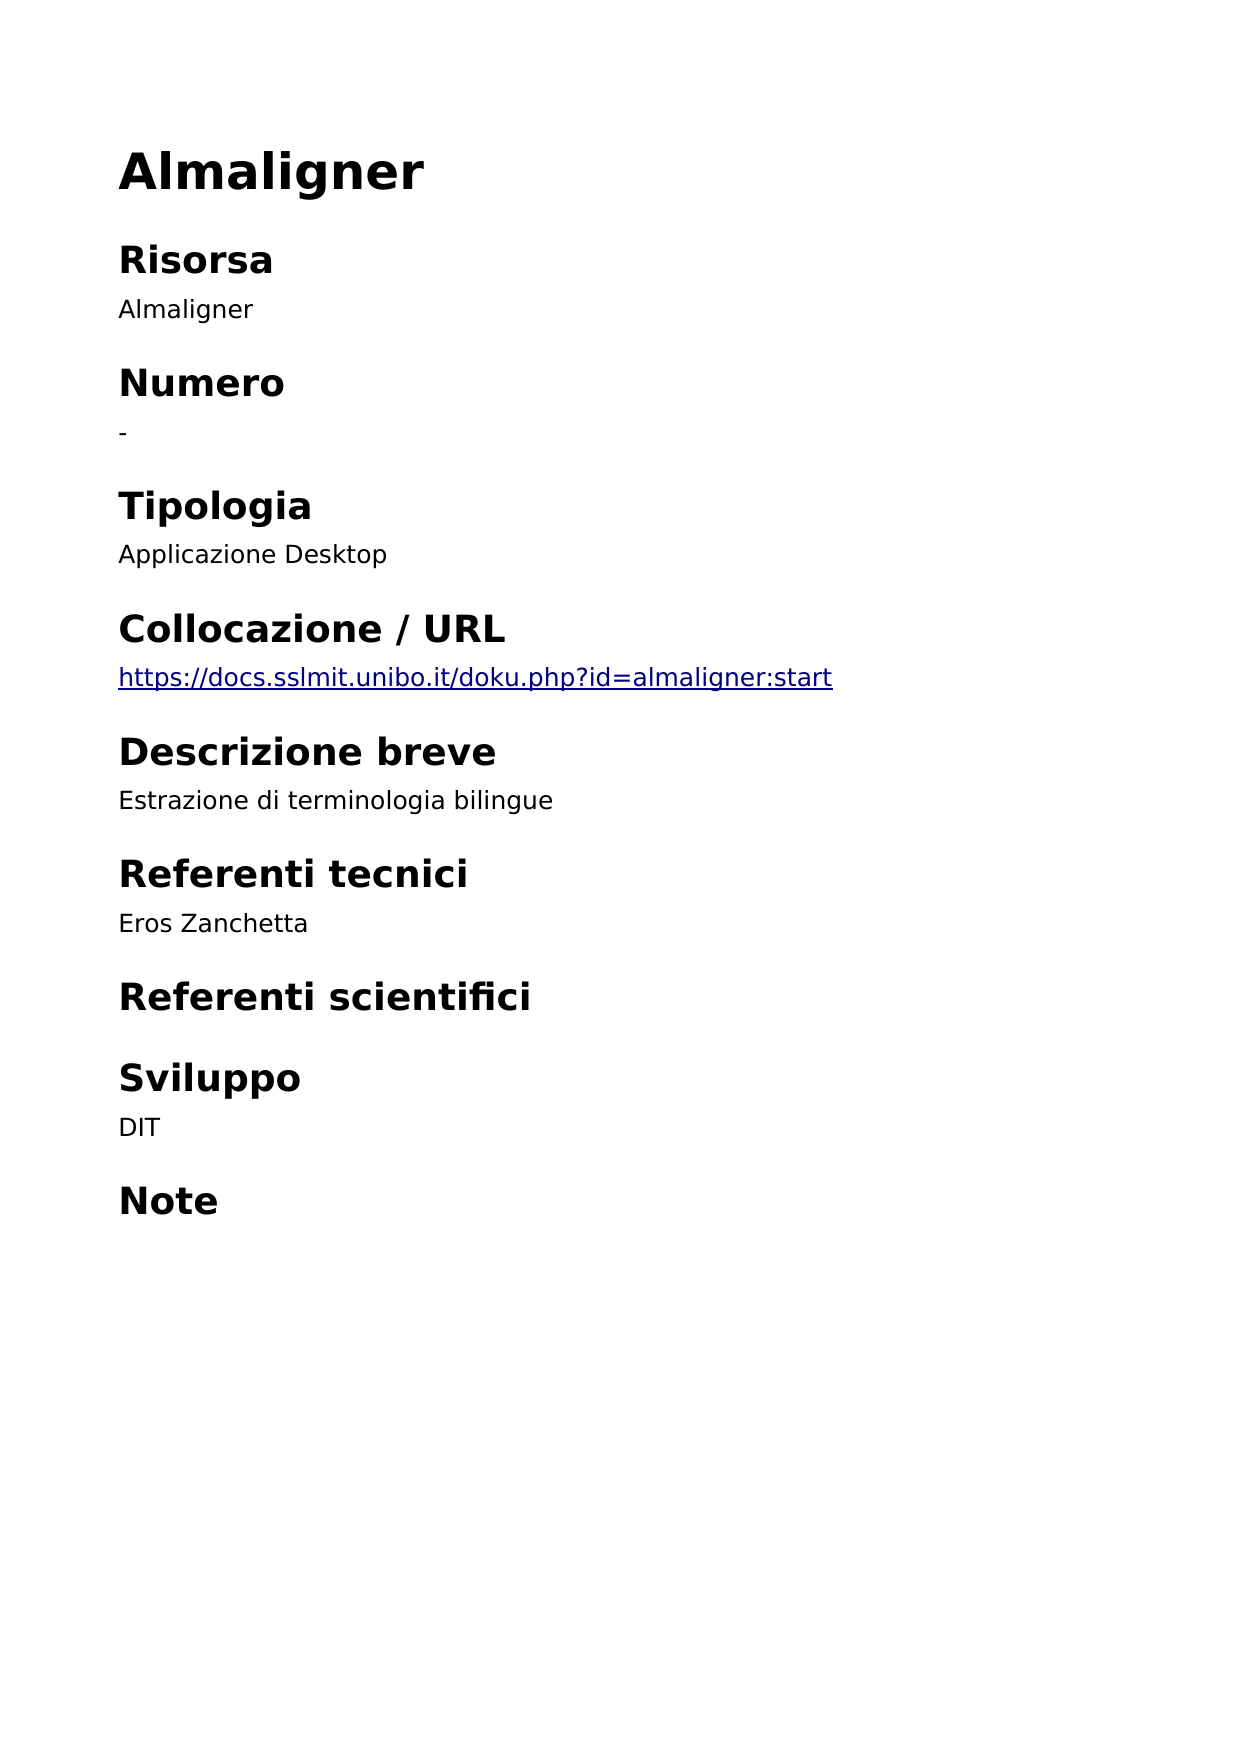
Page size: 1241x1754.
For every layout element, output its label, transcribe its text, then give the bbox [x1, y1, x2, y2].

subtitle Almaligner [118, 143, 1122, 201]
subtitle Note [118, 1180, 1122, 1223]
subtitle Risorsa [118, 239, 1122, 282]
subtitle Tipologia [118, 484, 1122, 528]
subtitle Descrizione breve [118, 730, 1122, 774]
text Eros Zanchetta [118, 909, 1122, 938]
text DIT [118, 1113, 1122, 1142]
subtitle Numero [118, 362, 1122, 405]
subtitle Collocazione / URL [118, 607, 1122, 651]
subtitle Referenti tecnici [118, 853, 1122, 897]
text - [118, 418, 1122, 447]
text Applicazione Desktop [118, 541, 1122, 570]
text Estrazione di terminologia bilingue [118, 786, 1122, 815]
subtitle Referenti scientifici [118, 976, 1122, 1019]
text Almaligner [118, 295, 1122, 324]
text https://docs.sslmit.unibo.it/doku.php?id=almaligner:start [118, 663, 1122, 693]
subtitle Sviluppo [118, 1057, 1122, 1101]
